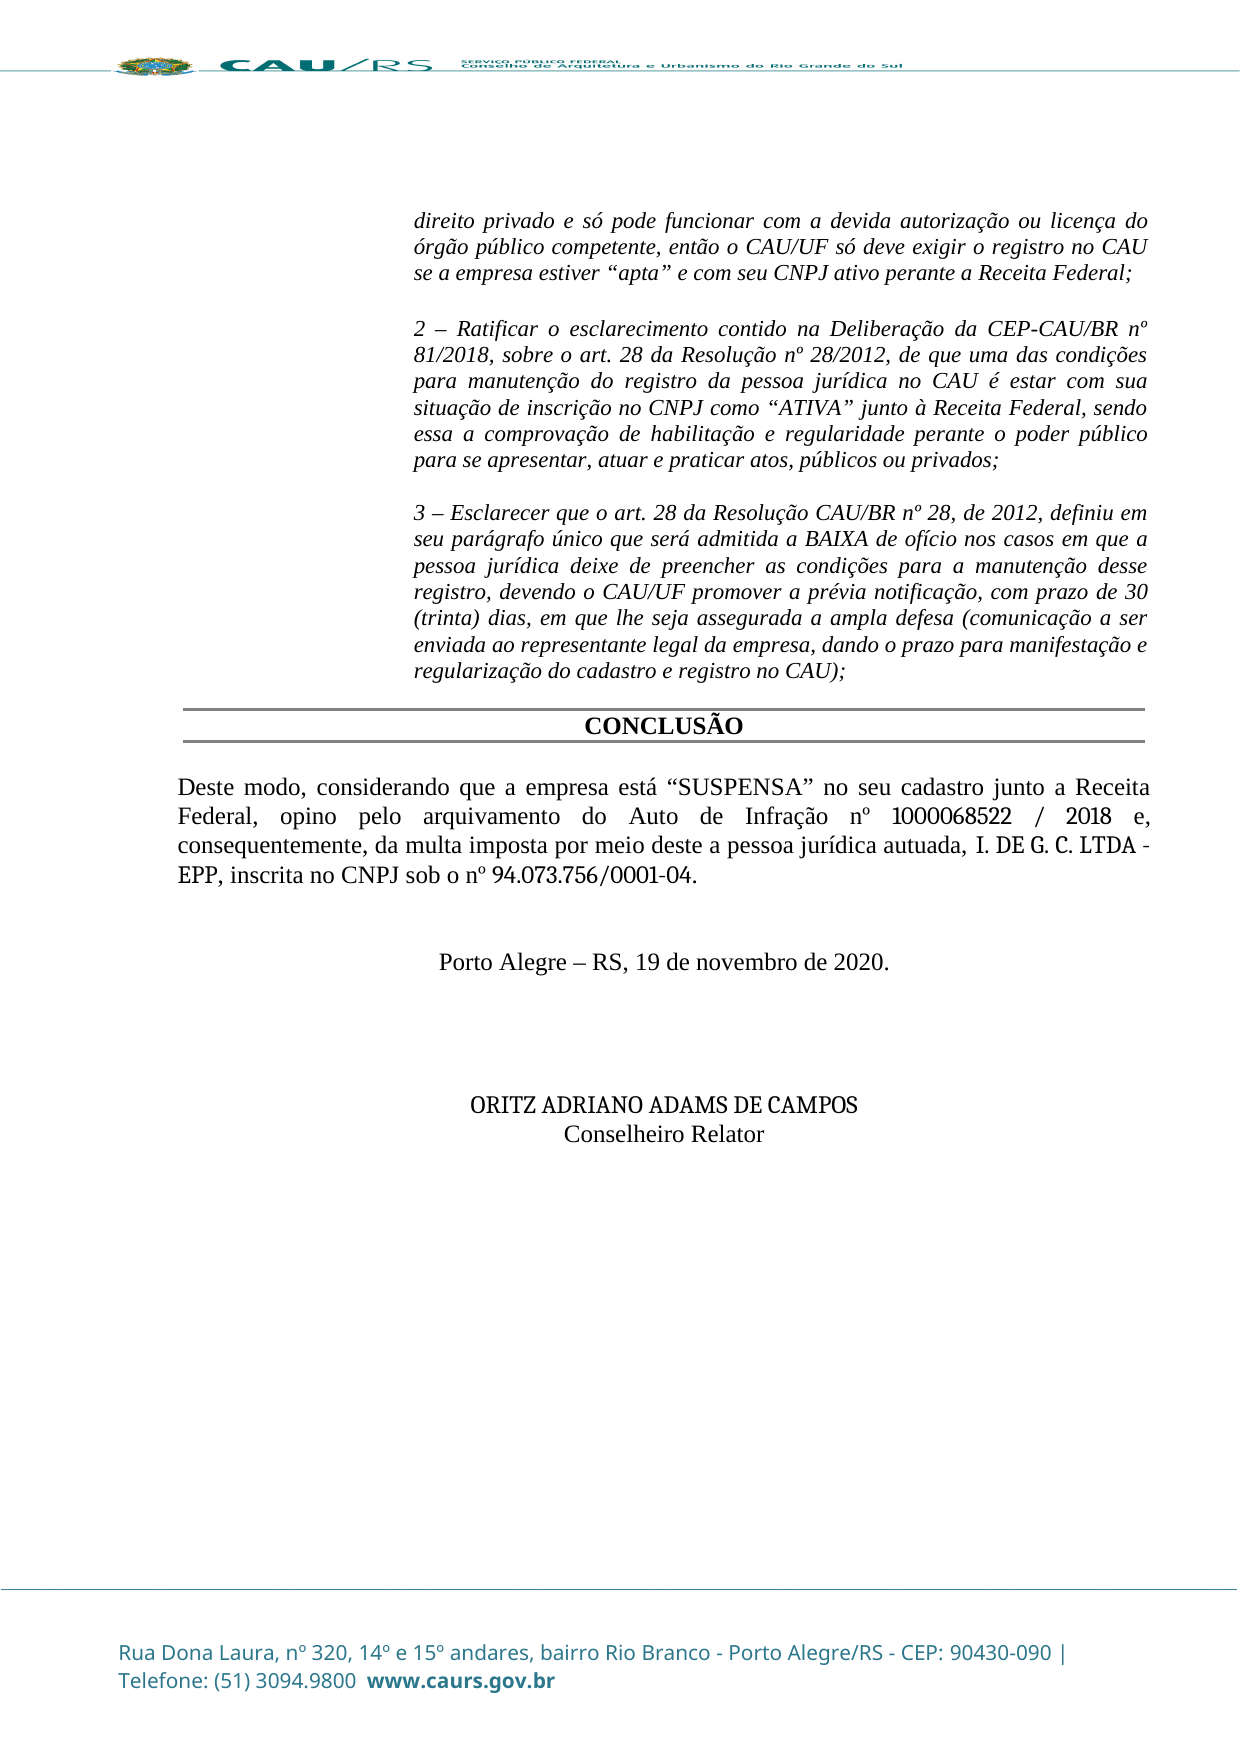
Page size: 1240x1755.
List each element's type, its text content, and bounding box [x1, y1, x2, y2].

text Conselheiro Relator [177, 1119, 1151, 1148]
text ORITZ ADRIANO ADAMS DE CAMPOS [177, 1091, 1151, 1119]
table_header CONCLUSÃO [183, 711, 1145, 740]
text Deste modo, considerando que a empresa está “SUSPENSA” no seu cadastro junto a Receita Federal, opino pelo arquivamento do Auto de Infração nº 1000068522 / 2018 e, consequentemente, da multa imposta por meio deste a pessoa jurídica autuada, I. DE G. C. LTDA - EPP, inscrita no CNPJ sob o nº 94.073.756/0001-04. [177, 772, 1151, 889]
text Porto Alegre – RS, 19 de novembro de 2020. [177, 947, 1151, 976]
text direito privado e só pode funcionar com a devida autorização ou licença do órgão público competente, então o CAU/UF só deve exigir o registro no CAU se a empresa estiver “apta” e com seu CNPJ ativo perante a Receita Federal; [413, 207, 1151, 286]
text 3 – Esclarecer que o art. 28 da Resolução CAU/BR nº 28, de 2012, definiu em seu parágrafo único que será admitida a BAIXA de ofício nos casos em que a pessoa jurídica deixe de preencher as condições para a manutenção desse registro, devendo o CAU/UF promover a prévia notificação, com prazo de 30 (trinta) dias, em que lhe seja assegurada a ampla defesa (comunicação a ser enviada ao representante legal da empresa, dando o prazo para manifestação e regularização do cadastro e registro no CAU); [413, 499, 1151, 683]
text 2 – Ratificar o esclarecimento contido na Deliberação da CEP-CAU/BR nº 81/2018, sobre o art. 28 da Resolução nº 28/2012, de que uma das condições para manutenção do registro da pessoa jurídica no CAU é estar com sua situação de inscrição no CNPJ como “ATIVA” junto à Receita Federal, sendo essa a comprovação de habilitação e regularidade perante o poder público para se apresentar, atuar e praticar atos, públicos ou privados; [413, 314, 1151, 473]
